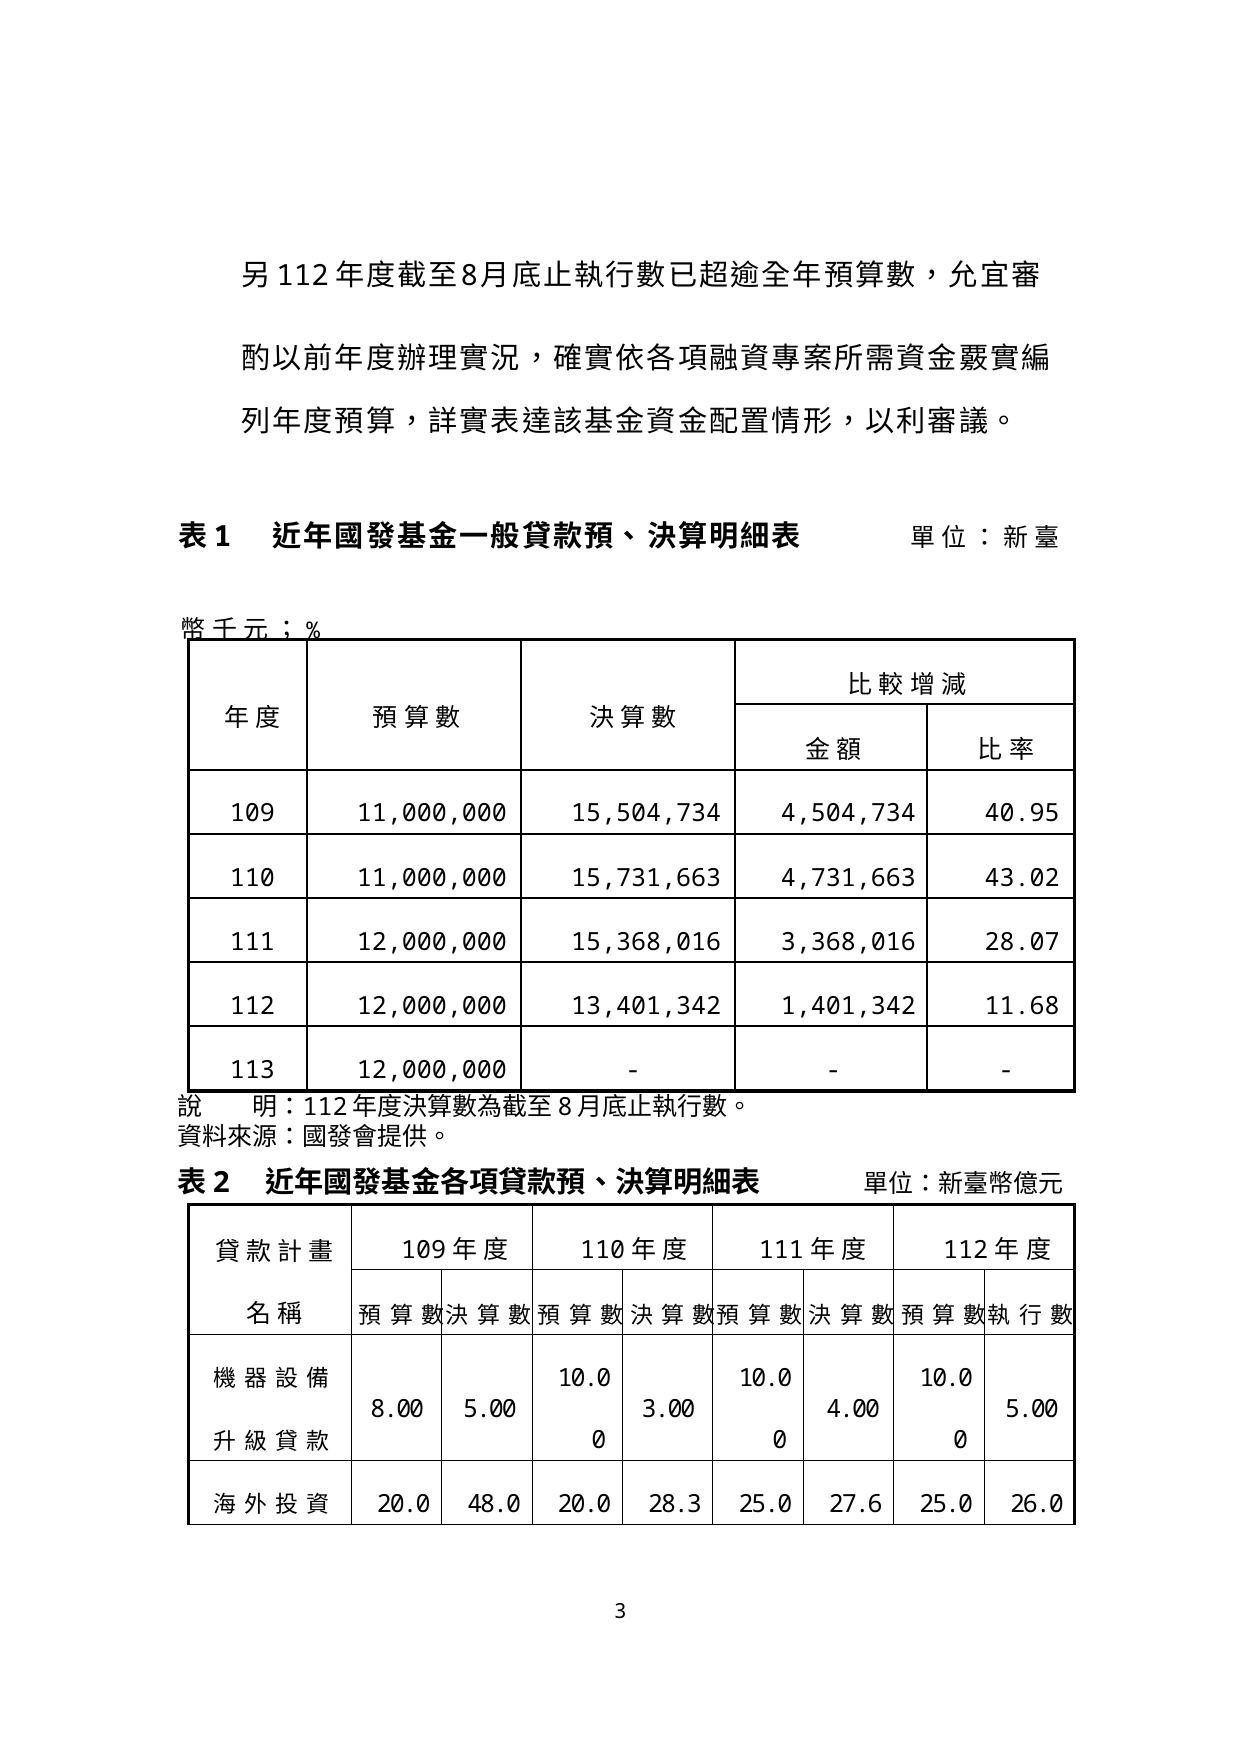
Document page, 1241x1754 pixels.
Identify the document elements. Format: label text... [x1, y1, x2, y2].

table_cell 決算數 [623, 1270, 712, 1334]
table_cell 28.3 [623, 1461, 712, 1524]
table_header 109年度 [352, 1206, 532, 1268]
table_cell 27.6 [804, 1461, 893, 1524]
table_cell - [928, 1027, 1073, 1089]
table_cell 11,000,000 [308, 771, 520, 833]
table_cell 20.0 [533, 1461, 622, 1524]
table_cell 5.00 [442, 1335, 532, 1460]
table_cell 20.0 [352, 1461, 441, 1524]
table_header 貸款計畫 名稱 [190, 1206, 351, 1334]
table_cell 48.0 [442, 1461, 532, 1524]
table_cell 預算數 [533, 1270, 622, 1334]
table_cell 3.00 [623, 1335, 712, 1460]
table_cell 15,504,734 [522, 771, 734, 833]
text 綜上，國發基金依設立宗旨及配合政策編列一般貸款預算，109至111年度決算數均超逾預算數，增加金額由33.68億元至47.32億元，增幅介於28.07%至43.02%之間；另112年度截至8月底止執行數已超逾全年預算數，允宜審酌以前年度辦理實況，確實依各項融資專案所需資金覈實編列年度預算，詳實表達該基金資金配置情形，以利審議。 [236, 189, 1063, 439]
table_cell 11.68 [928, 963, 1073, 1025]
table_cell 40.95 [928, 771, 1073, 833]
table_cell 15,368,016 [522, 899, 734, 961]
text 表2 近年國發基金各項貸款預、決算明細表 單位：新臺幣億元 [177, 1151, 1092, 1203]
table_cell 預算數 [969, 1313, 979, 1323]
table_cell 26.0 [985, 1461, 1073, 1524]
table_cell 10.00 [894, 1335, 984, 1460]
text 資料來源：國發會提供。 [177, 1122, 1092, 1151]
text 表1 近年國發基金一般貸款預、決算明細表 單位：新臺幣千元；% [161, 450, 1063, 638]
table_cell 預算數 [894, 1270, 984, 1334]
table_cell 112 [190, 963, 306, 1025]
table_cell 5.00 [985, 1335, 1073, 1460]
table_cell 12,000,000 [308, 899, 520, 961]
table_cell 機器設備升級貸款 [190, 1335, 351, 1460]
table_cell 決算數 [698, 1313, 708, 1323]
table_cell 金額 [736, 705, 926, 769]
table_cell 4.00 [804, 1335, 893, 1460]
table_header 112年度 [894, 1206, 1073, 1268]
table_cell 10.00 [533, 1335, 622, 1460]
table_cell 預算數 [427, 1313, 437, 1323]
table_cell 109 [190, 771, 306, 833]
table_cell 110 [190, 835, 306, 897]
table_cell 海外投資 [190, 1461, 351, 1524]
table_cell 25.0 [894, 1461, 984, 1524]
table_header 年度 [190, 641, 306, 769]
table_cell 4,731,663 [736, 835, 926, 897]
table_cell 預算數 [713, 1270, 803, 1334]
table_cell 比率 [928, 705, 1073, 769]
table_header 決算數 [522, 641, 734, 769]
table_header 預算數 [308, 641, 520, 769]
table_cell - [522, 1027, 734, 1089]
table_header 比較增減 [736, 641, 1073, 703]
table_header 111年度 [713, 1206, 893, 1268]
table_cell 28.07 [928, 899, 1073, 961]
table_header 110年度 [533, 1206, 712, 1268]
table_cell 1,401,342 [736, 963, 926, 1025]
text 說 明：112年度決算數為截至8月底止執行數。 [177, 1092, 1063, 1122]
table_cell 25.0 [713, 1461, 803, 1524]
table_cell 13,401,342 [522, 963, 734, 1025]
table_cell 決算數 [804, 1270, 893, 1334]
table_cell - [736, 1027, 926, 1089]
table_cell 預算數 [352, 1270, 441, 1334]
table_cell 4,504,734 [736, 771, 926, 833]
table_cell 執行數 [985, 1270, 1073, 1334]
table_cell 8.00 [352, 1335, 441, 1460]
table_cell 決算數 [442, 1270, 532, 1334]
table_cell 43.02 [928, 835, 1073, 897]
table_cell 3,368,016 [736, 899, 926, 961]
table_cell 11,000,000 [308, 835, 520, 897]
table_cell 12,000,000 [308, 963, 520, 1025]
table_cell 10.00 [713, 1335, 803, 1460]
table_cell 113 [190, 1027, 306, 1089]
table_cell 15,731,663 [522, 835, 734, 897]
table_cell 12,000,000 [308, 1027, 520, 1089]
table_cell 111 [190, 899, 306, 961]
